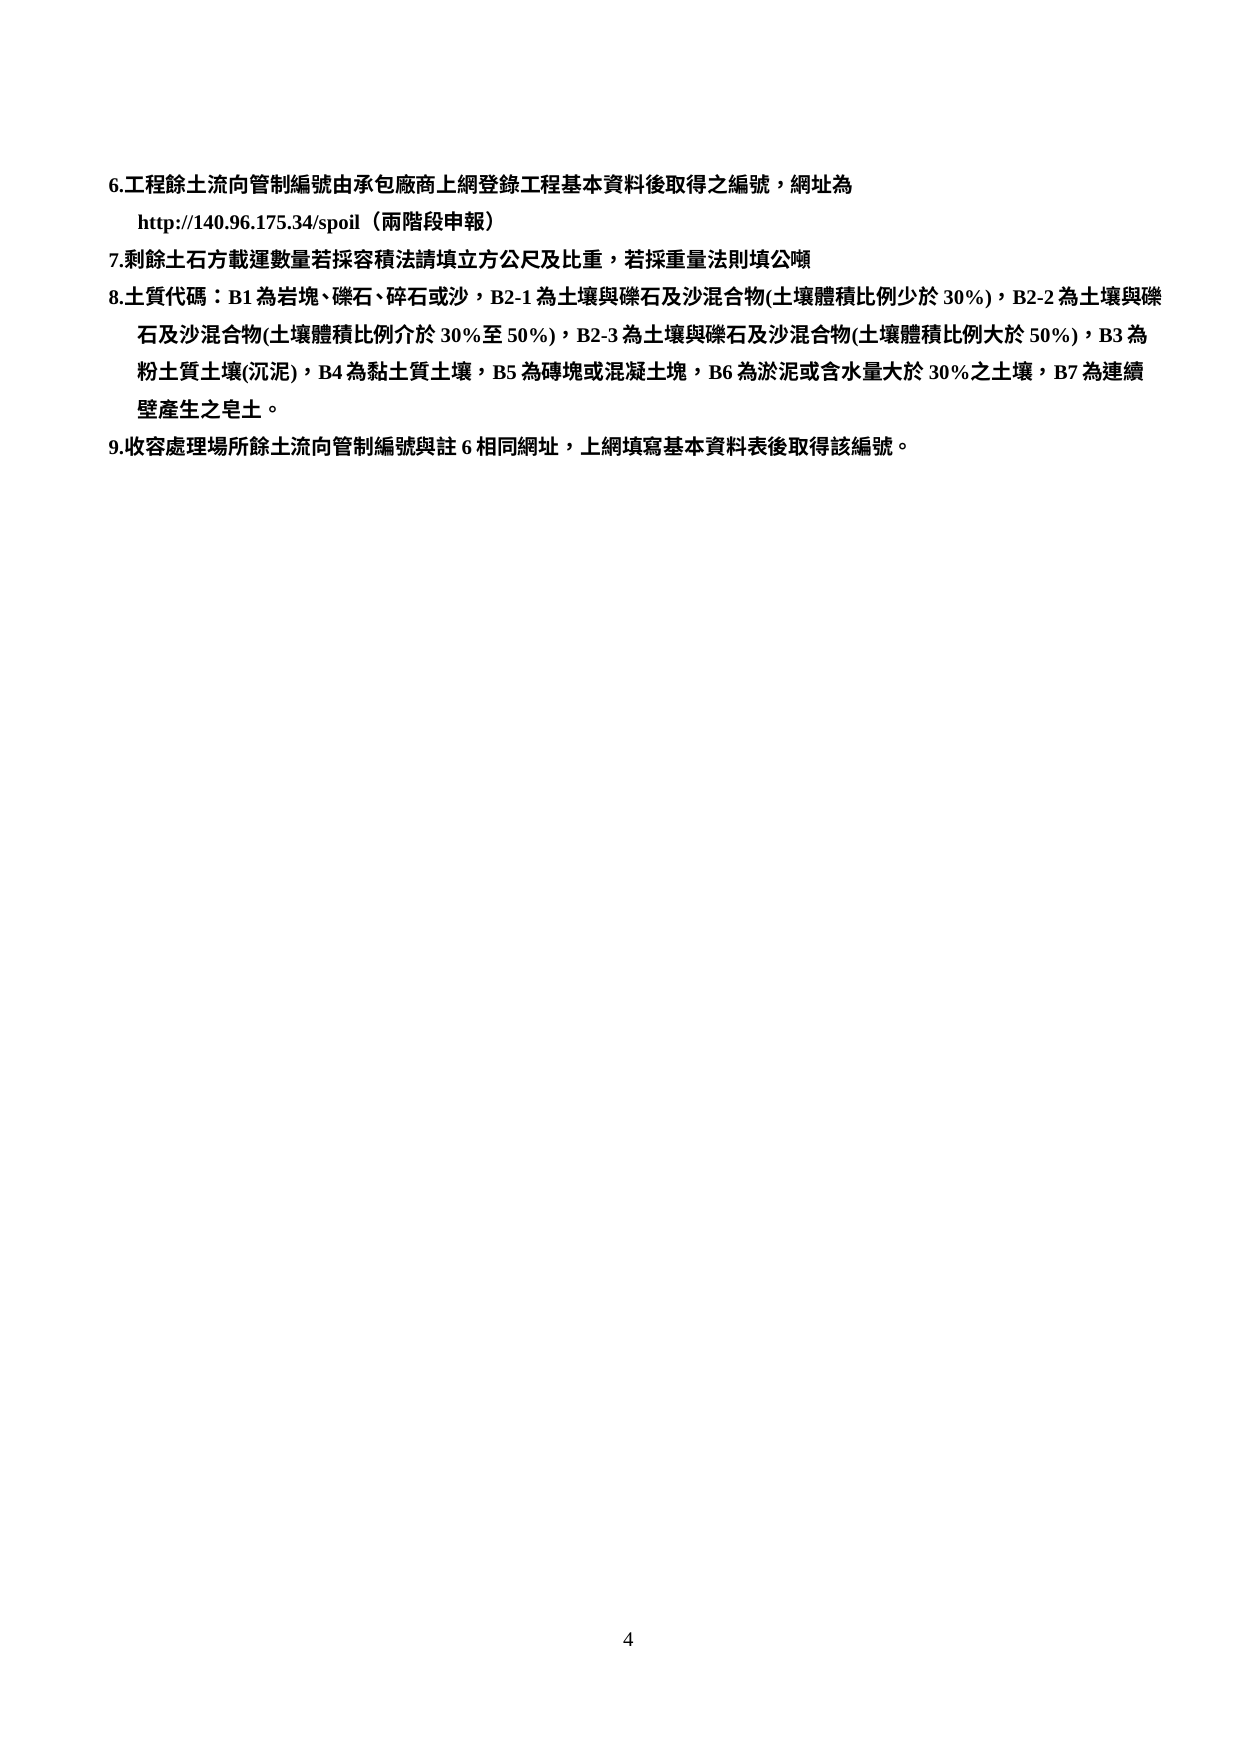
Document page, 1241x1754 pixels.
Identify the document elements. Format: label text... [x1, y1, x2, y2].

text 8.土質代碼：B1為岩塊、礫石、碎石或沙，B2-1為土壤與礫石及沙混合物(土壤體積比例少於30%)，B2-2為土壤與礫石及沙混合物(土壤體積比例介於30%至50%)，B2-3為土壤與礫石及沙混合物(土壤體積比例大於50%)，B3為粉土質土壤(沉泥)，B4為黏土質土壤，B5為磚塊或混凝土塊，B6為淤泥或含水量大於30%之土壤，B7為連續壁產生之皂土。 [108, 277, 1162, 427]
text 6.工程餘土流向管制編號由承包廠商上網登錄工程基本資料後取得之編號，網址為 [108, 164, 1203, 202]
text http://140.96.175.34/spoil（兩階段申報） [137, 202, 1203, 239]
text 7.剩餘土石方載運數量若採容積法請填立方公尺及比重，若採重量法則填公噸 [108, 239, 1203, 277]
text 9.收容處理場所餘土流向管制編號與註6相同網址，上網填寫基本資料表後取得該編號。 [108, 427, 1162, 464]
